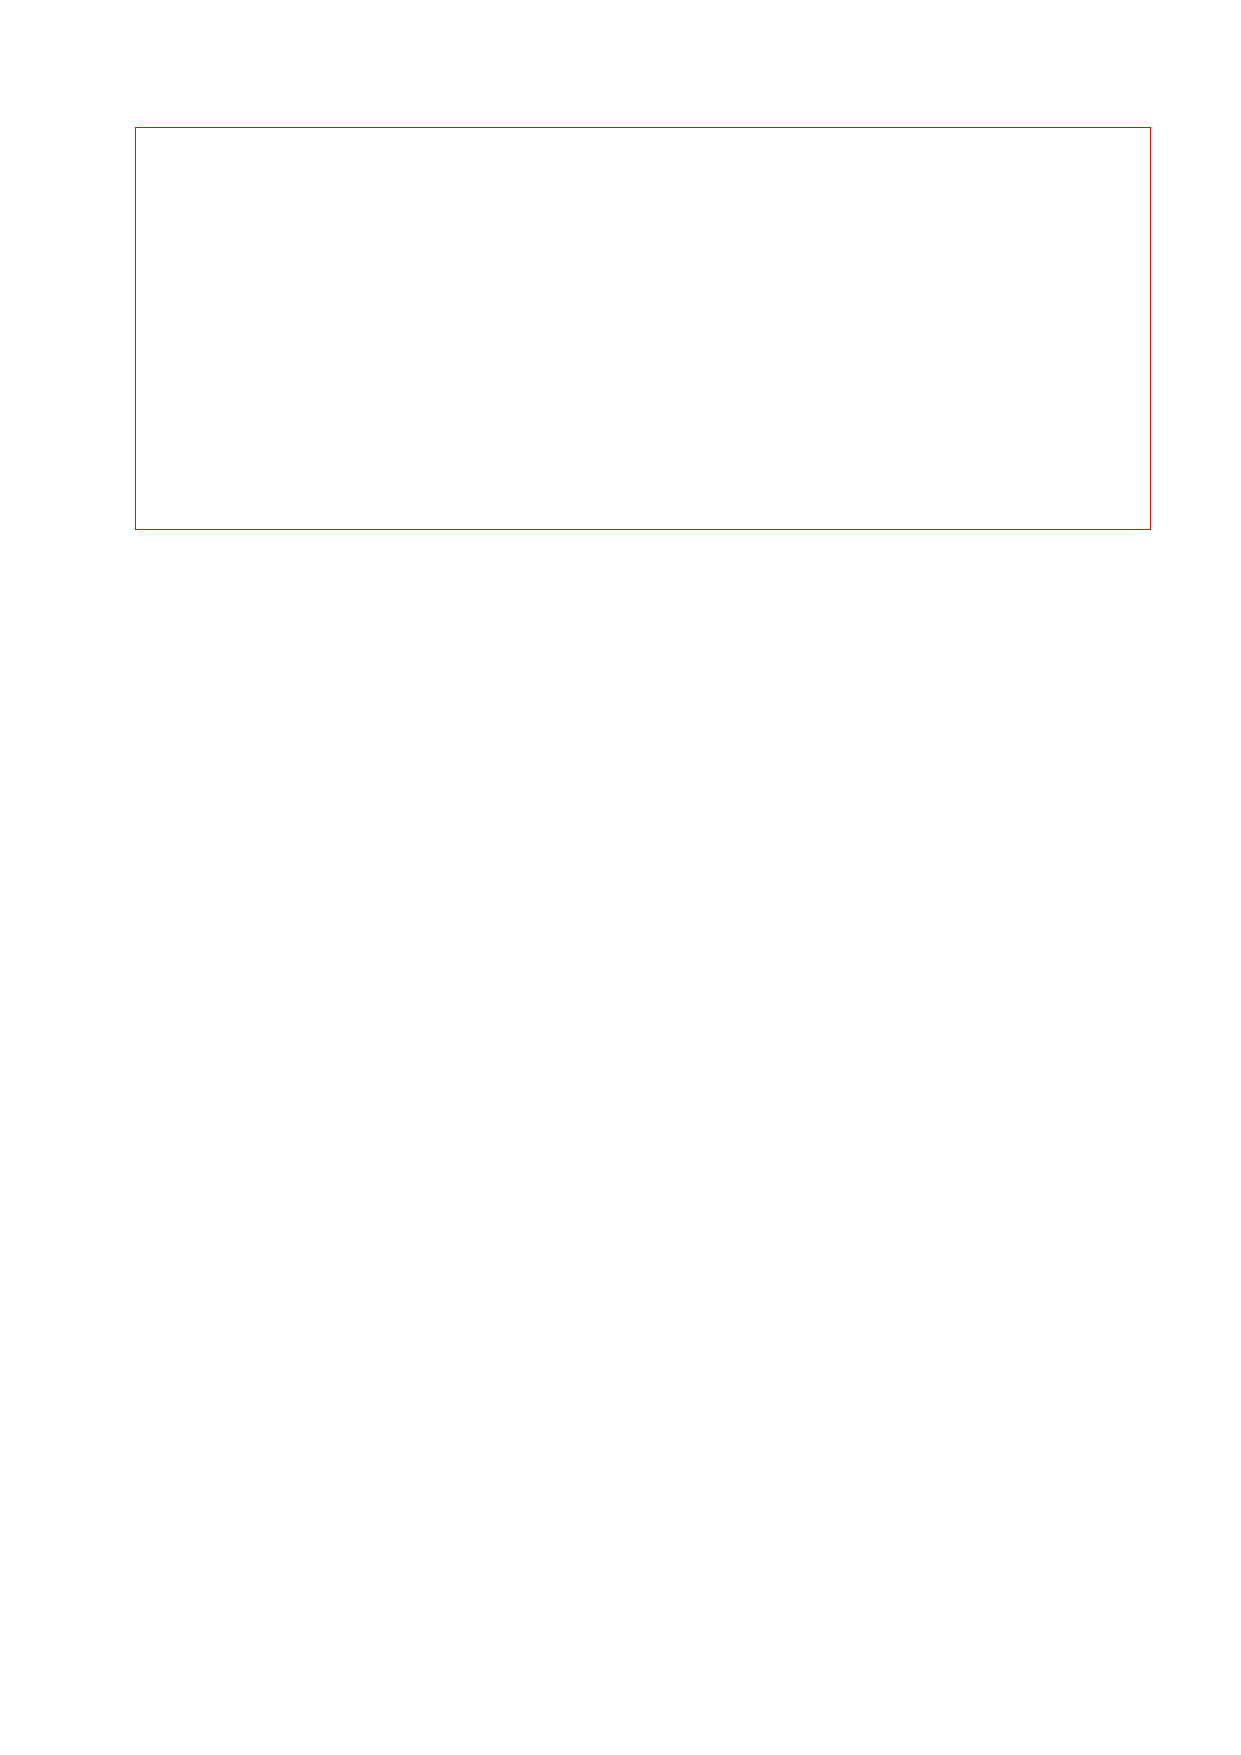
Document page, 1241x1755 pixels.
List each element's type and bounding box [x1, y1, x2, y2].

table_cell [136, 128, 1150, 529]
